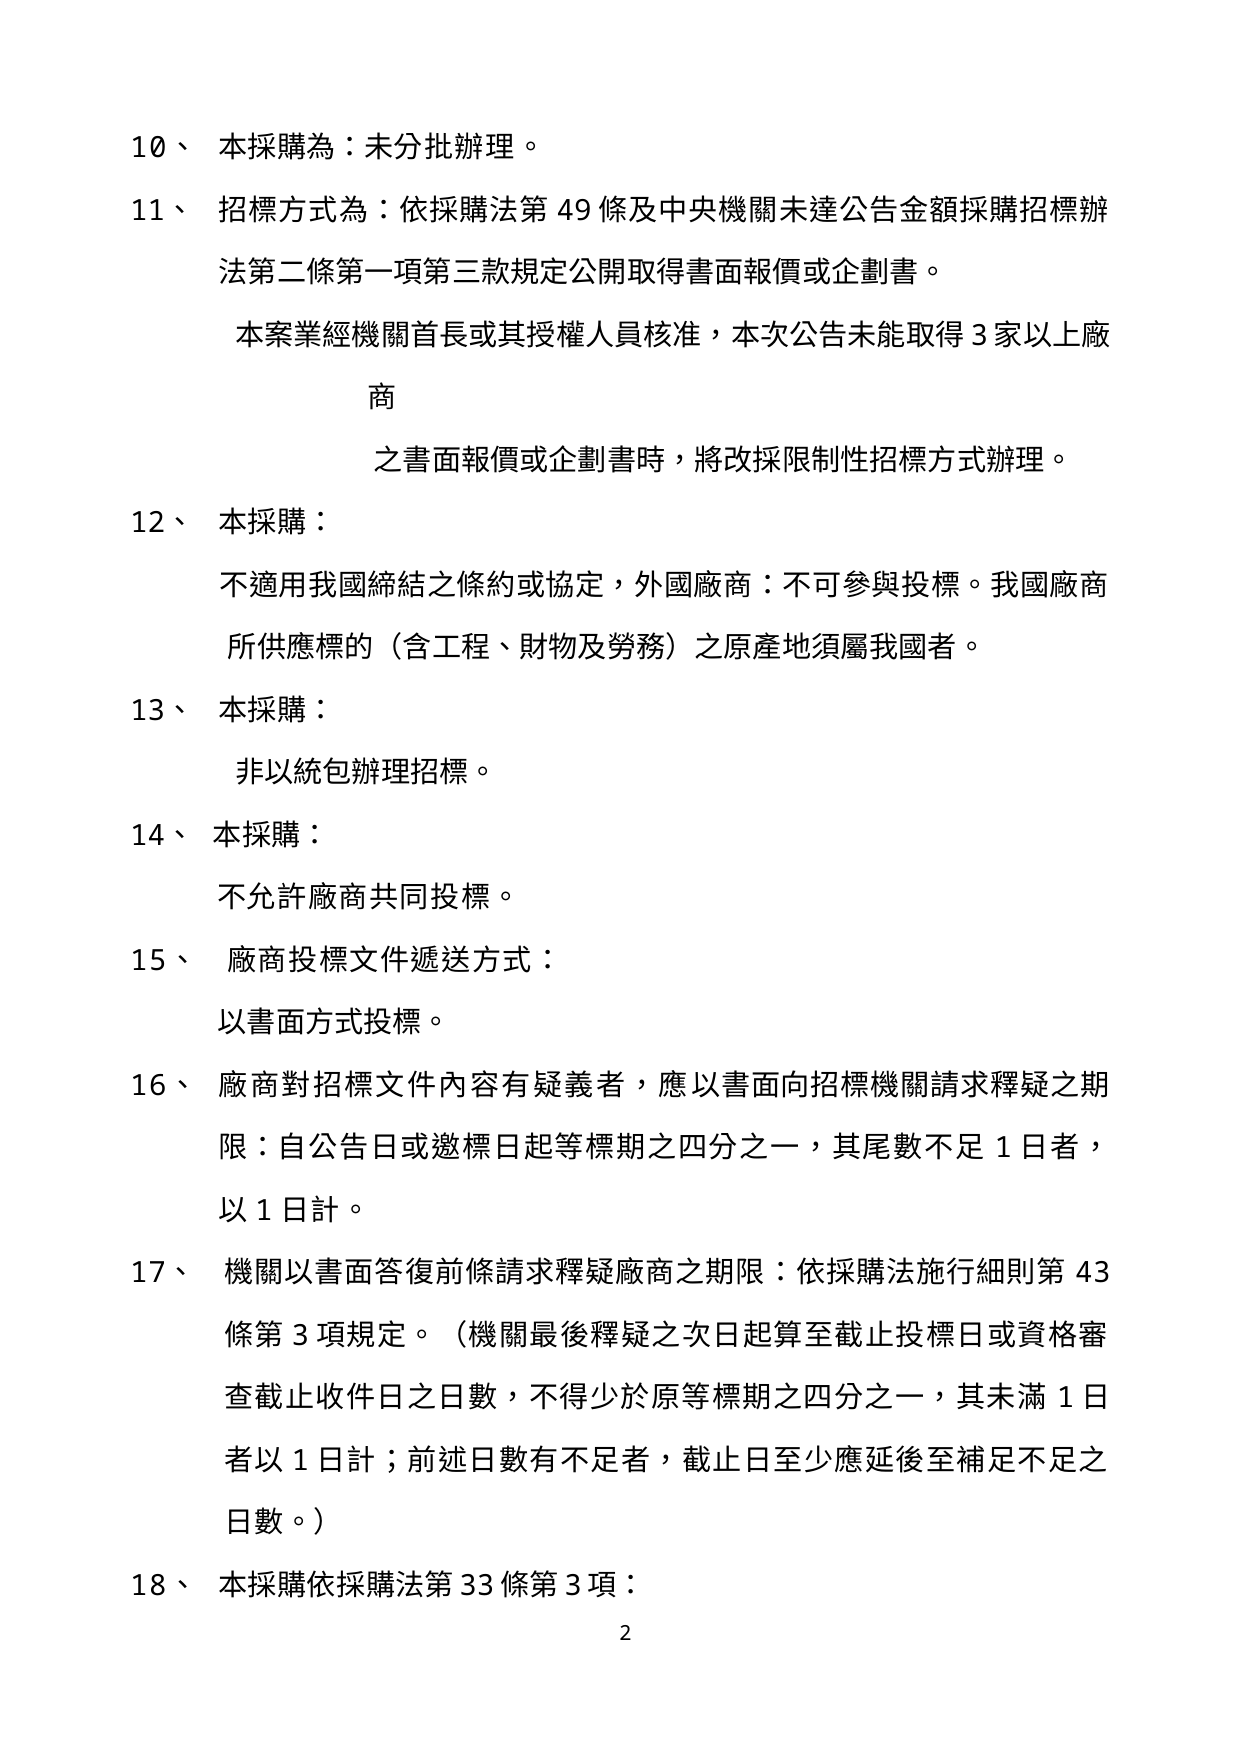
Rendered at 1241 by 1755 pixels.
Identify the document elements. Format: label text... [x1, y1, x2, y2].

list 本採購依採購法第33條第3項： [130, 1541, 1110, 1603]
list 本採購為：未分批辦理。 [130, 103, 1110, 166]
list 廠商投標文件遞送方式： [130, 916, 1110, 978]
list 招標方式為：依採購法第49條及中央機關未達公告金額採購招標辦法第二條第一項第三款規定公開取得書面報價或企劃書。 [130, 166, 1110, 291]
text 不適用我國締結之條約或協定，外國廠商：不可參與投標。我國廠商所供應標的（含工程、財物及勞務）之原產地須屬我國者。 [130, 541, 1110, 666]
list 本採購： [130, 666, 1110, 728]
list 機關以書面答復前條請求釋疑廠商之期限：依採購法施行細則第43條第3項規定。（機關最後釋疑之次日起算至截止投標日或資格審查截止收件日之日數，不得少於原等標期之四分之一，其未滿1日者以1日計；前述日數有不足者，截止日至少應延後至補足不足之日數。） [130, 1228, 1110, 1541]
text 之書面報價或企劃書時，將改採限制性招標方式辦理。 [286, 416, 1110, 478]
text 非以統包辦理招標。 [130, 728, 1110, 791]
list 廠商對招標文件內容有疑義者，應以書面向招標機關請求釋疑之期限：自公告日或邀標日起等標期之四分之一，其尾數不足1日者，以1日計。 [130, 1041, 1110, 1228]
list 本採購： [130, 791, 1110, 853]
list 本採購： [130, 478, 1110, 541]
text 不允許廠商共同投標。 [217, 853, 1110, 916]
text 本案業經機關首長或其授權人員核准，本次公告未能取得3家以上廠商 [130, 291, 1110, 416]
text 以書面方式投標。 [217, 978, 1110, 1041]
